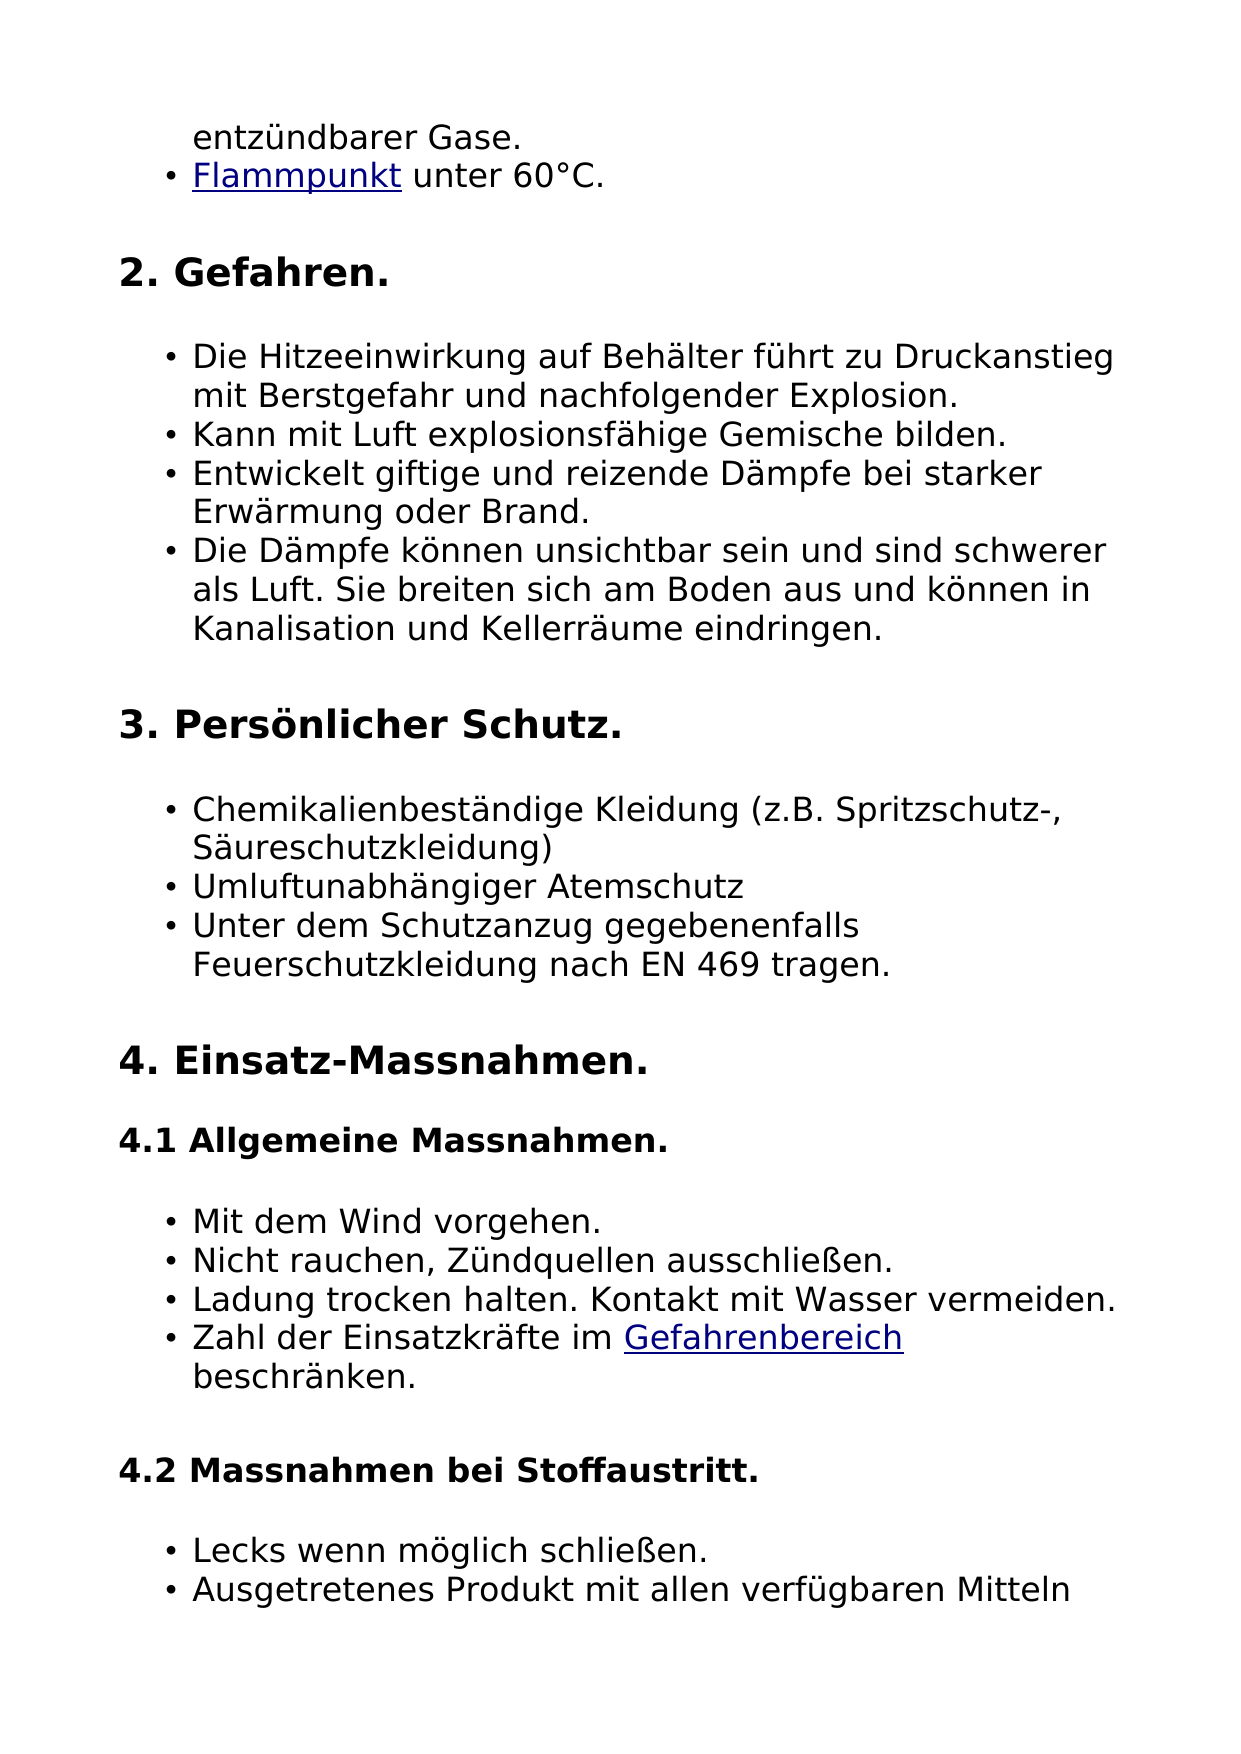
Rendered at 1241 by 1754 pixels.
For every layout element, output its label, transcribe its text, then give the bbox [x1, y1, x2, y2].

list Unter dem Schutzanzug gegebenenfalls Feuerschutzkleidung nach EN 469 tragen. [177, 907, 1122, 984]
list Chemikalienbeständige Kleidung (z.B. Spritzschutz-, Säureschutzkleidung) [177, 790, 1122, 868]
list Kann mit Luft explosionsfähige Gemische bilden. [177, 415, 1122, 454]
list Ausgetretenes Produkt mit allen verfügbaren Mitteln [177, 1571, 1122, 1609]
list entzündbarer Gase. [177, 118, 1122, 157]
list Die Hitzeeinwirkung auf Behälter führt zu Druckanstieg mit Berstgefahr und nachfolgender Explosion. [177, 337, 1122, 415]
list Lecks wenn möglich schließen. [177, 1532, 1122, 1571]
list Entwickelt giftige und reizende Dämpfe bei starker Erwärmung oder Brand. [177, 454, 1122, 532]
subtitle 2. Gefahren. [118, 250, 1122, 296]
subtitle 4. Einsatz-Massnahmen. [118, 1039, 1122, 1084]
list Flammpunkt unter 60°C. [177, 157, 1122, 196]
subtitle 3. Persönlicher Schutz. [118, 703, 1122, 748]
list Mit dem Wind vorgehen. [177, 1202, 1122, 1241]
list Zahl der Einsatzkräfte im Gefahrenbereich beschränken. [177, 1319, 1122, 1397]
list Die Dämpfe können unsichtbar sein und sind schwerer als Luft. Sie breiten sich am Boden aus und können in Kanalisation und Kellerräume eindringen. [177, 532, 1122, 648]
list Umluftunabhängiger Atemschutz [177, 868, 1122, 907]
list Nicht rauchen, Zündquellen ausschließen. [177, 1241, 1122, 1280]
subtitle 4.1 Allgemeine Massnahmen. [118, 1121, 1122, 1160]
subtitle 4.2 Massnahmen bei Stoffaustritt. [118, 1451, 1122, 1490]
list Ladung trocken halten. Kontakt mit Wasser vermeiden. [177, 1280, 1122, 1319]
